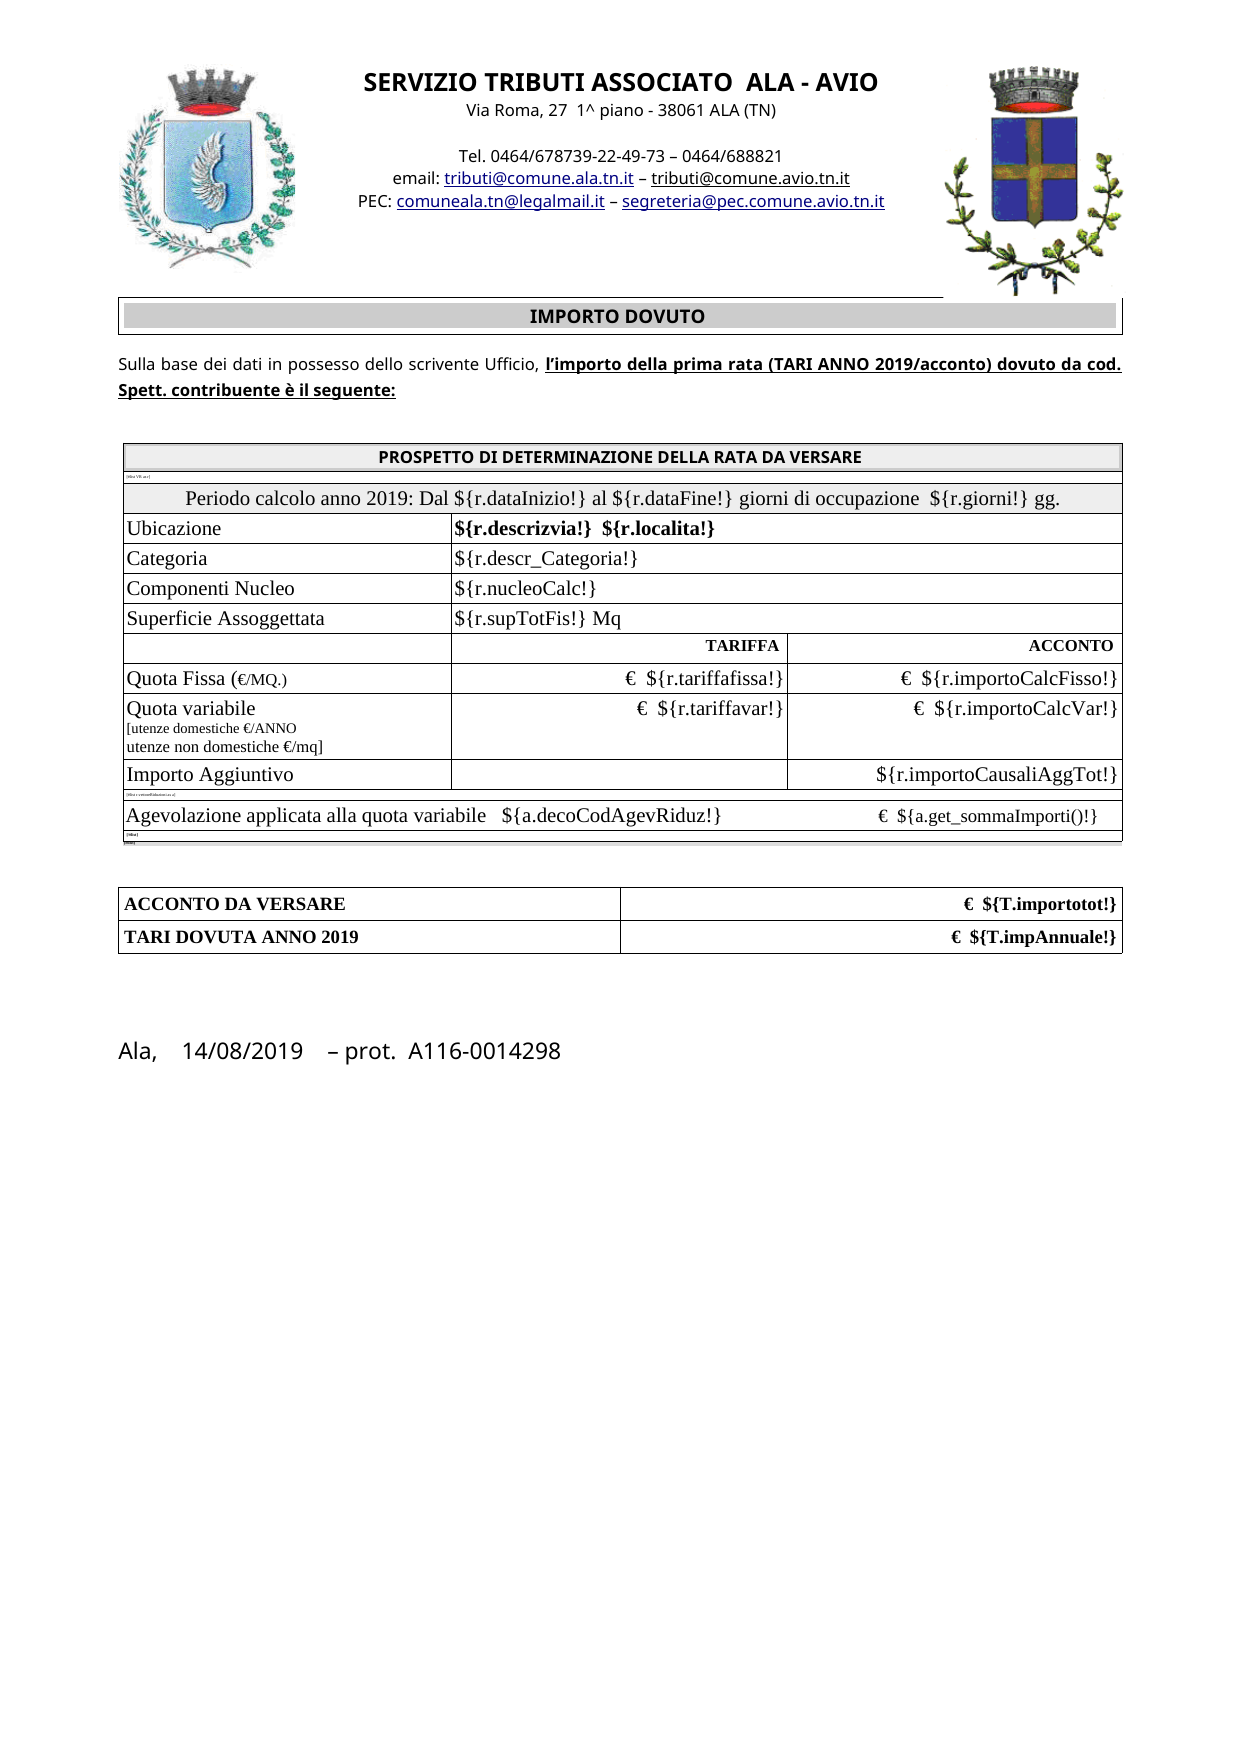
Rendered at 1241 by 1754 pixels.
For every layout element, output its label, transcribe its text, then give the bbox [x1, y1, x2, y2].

table_cell € ${r.importoCalcFisso!} [788, 664, 1122, 693]
table_cell € ${r.tariffafissa!} [452, 664, 787, 693]
table_header € ${T.importotot!} [621, 888, 1122, 920]
table_header IMPORTO DOVUTO [119, 298, 1122, 334]
table_cell [124, 634, 451, 663]
table_cell ${r.supTotFis!} Mq [452, 604, 1122, 633]
table_cell [#list r.vettoreRiduzioni as a] [124, 790, 1122, 800]
table_header PROSPETTO DI DETERMINAZIONE DELLA RATA DA VERSARE [124, 444, 1122, 471]
table_cell Superficie Assoggettata [124, 604, 451, 633]
table_cell € ${r.tariffavar!} [452, 694, 787, 759]
table_cell [/#list] [124, 846, 1122, 850]
text Sulla base dei dati in possesso dello scrivente Ufficio, l’importo della prima rata (TARI ANNO 2019/acconto) dovuto da cod. Spett. contribuente è il seguente: [118, 353, 1122, 401]
table_cell € ${r.importoCalcVar!} [788, 694, 1122, 759]
table_cell Agevolazione applicata alla quota variabile ${a.decoCodAgevRiduz!} € ${a.get_sommaImporti()!} [124, 801, 1122, 830]
table_cell Periodo calcolo anno 2019: Dal ${r.dataInizio!} al ${r.dataFine!} giorni di occupazione ${r.giorni!} gg. [124, 484, 1122, 513]
table_cell [#list VR as r] [124, 472, 1122, 483]
table_cell ${r.nucleoCalc!} [452, 574, 1122, 603]
table_cell Quota variabile [utenze domestiche €/ANNO utenze non domestiche €/mq] [124, 694, 451, 759]
table_cell [452, 760, 787, 789]
table_cell Quota Fissa (€/MQ.) [124, 664, 451, 693]
table_cell [/#list] [124, 831, 1122, 841]
table_cell TARI DOVUTA ANNO 2019 [119, 921, 620, 953]
picture [943, 64, 1126, 298]
table_cell Componenti Nucleo [124, 574, 451, 603]
table_cell ${r.descrizvia!} ${r.localita!} [452, 514, 1122, 543]
table_cell Importo Aggiuntivo [124, 760, 451, 789]
table_header ACCONTO DA VERSARE [119, 888, 620, 920]
table_cell Ubicazione [124, 514, 451, 543]
picture [119, 64, 296, 273]
table_cell € ${T.impAnnuale!} [621, 921, 1122, 953]
table_cell ${r.importoCausaliAggTot!} [788, 760, 1122, 789]
table_cell ${r.descr_Categoria!} [452, 544, 1122, 573]
table_cell ACCONTO [788, 634, 1122, 663]
text Ala, 14/08/2019 – prot. A116-0014298 [118, 1035, 1122, 1066]
table_cell TARIFFA [452, 634, 787, 663]
table_cell Categoria [124, 544, 451, 573]
